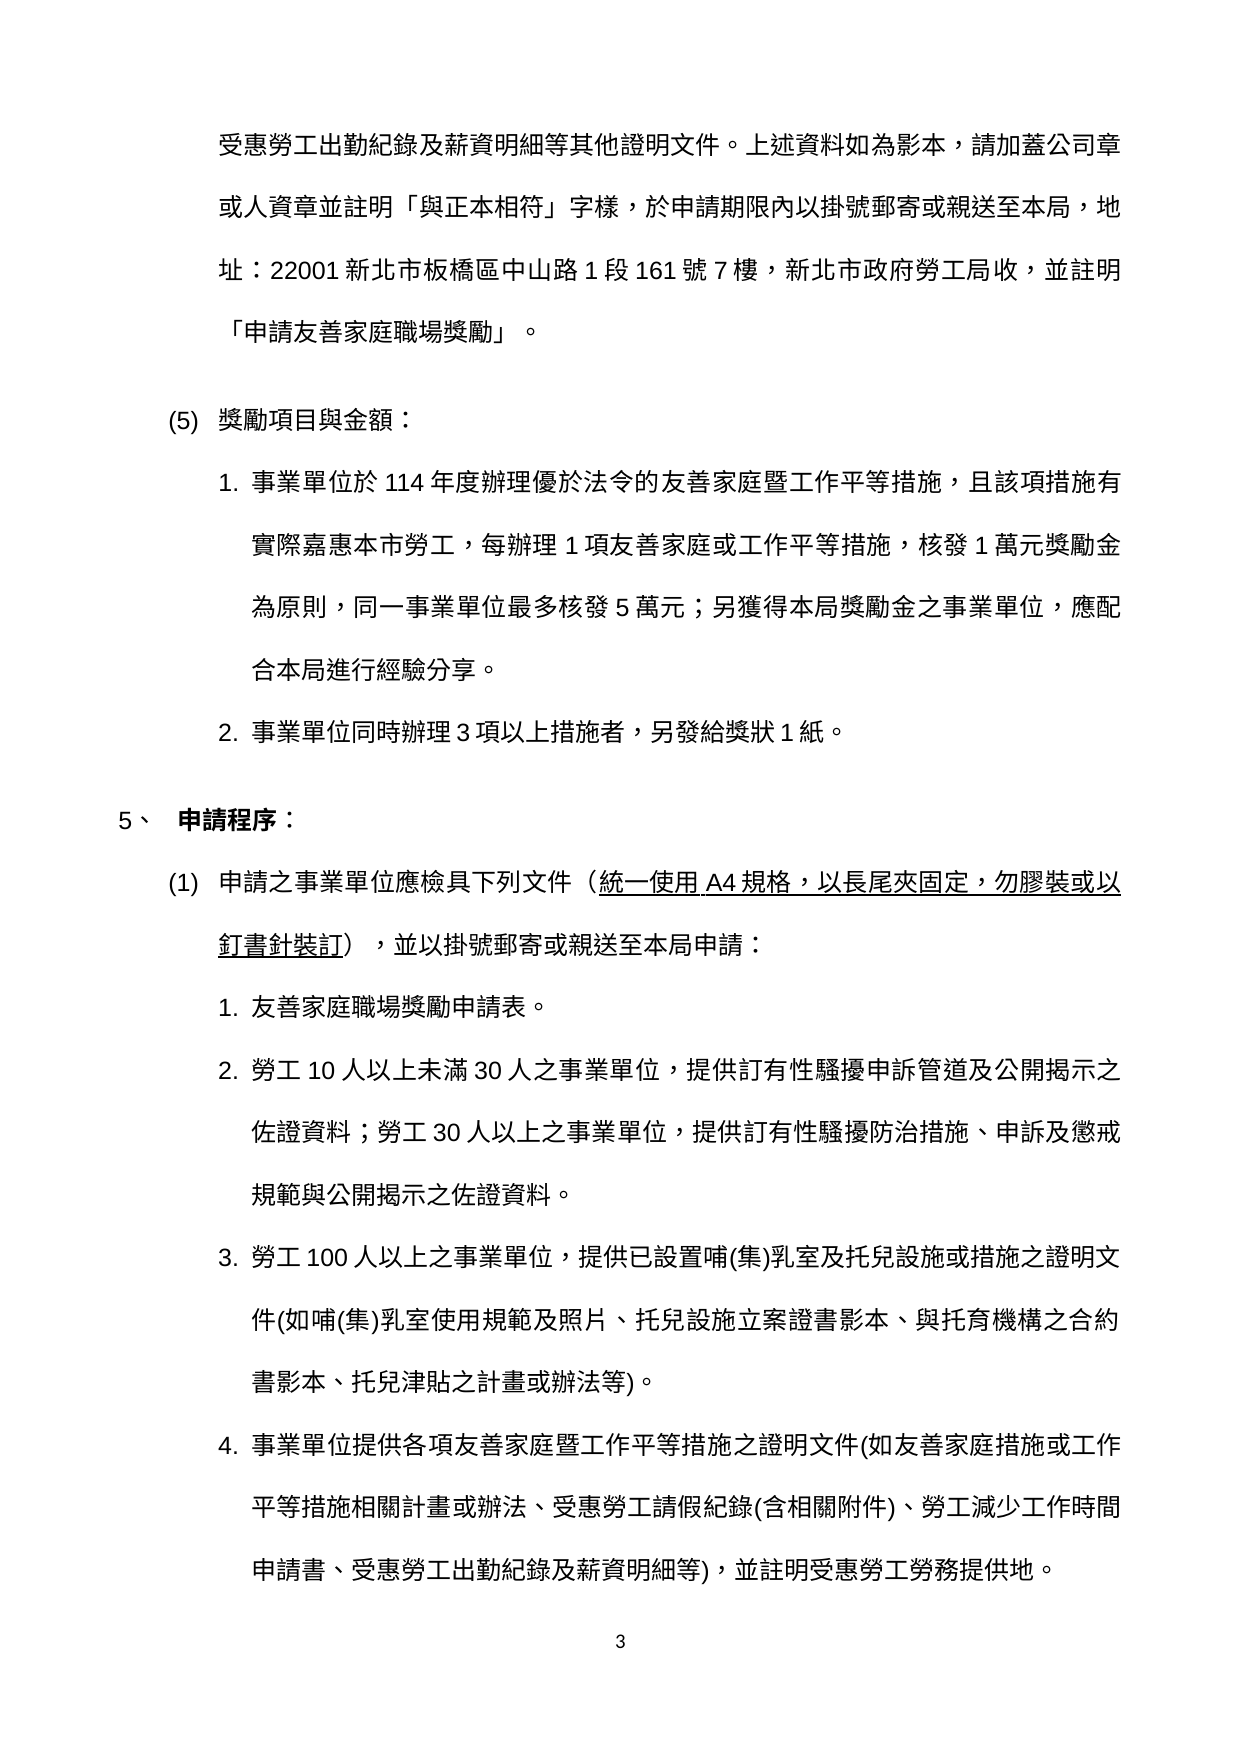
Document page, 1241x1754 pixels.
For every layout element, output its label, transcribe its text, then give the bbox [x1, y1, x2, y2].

list 獎勵項目與金額： [168, 377, 1122, 439]
list 勞工100人以上之事業單位，提供已設置哺(集)乳室及托兒設施或措施之證明文件(如哺(集)乳室使用規範及照片、托兒設施立案證書影本、與托育機構之合約書影本、托兒津貼之計畫或辦法等)。 [218, 1214, 1122, 1402]
list 事業單位提供各項友善家庭暨工作平等措施之證明文件(如友善家庭措施或工作平等措施相關計畫或辦法、受惠勞工請假紀錄(含相關附件)、勞工減少工作時間申請書、受惠勞工出勤紀錄及薪資明細等)，並註明受惠勞工勞務提供地。 [218, 1402, 1122, 1589]
list 勞工10人以上未滿30人之事業單位，提供訂有性騷擾申訴管道及公開揭示之佐證資料；勞工30人以上之事業單位，提供訂有性騷擾防治措施、申訴及懲戒規範與公開揭示之佐證資料。 [218, 1027, 1122, 1214]
list 事業單位於114年度辦理優於法令的友善家庭暨工作平等措施，且該項措施有實際嘉惠本市勞工，每辦理1項友善家庭或工作平等措施，核發1萬元獎勵金為原則，同一事業單位最多核發5萬元；另獲得本局獎勵金之事業單位，應配合本局進行經驗分享。 [218, 439, 1122, 689]
list 申請程序： [118, 777, 1122, 839]
list 友善家庭職場獎勵申請表。 [218, 964, 1122, 1027]
list 申請之事業單位應檢具下列文件（統一使用A4規格，以長尾夾固定，勿膠裝或以釘書針裝訂），並以掛號郵寄或親送至本局申請： [168, 839, 1122, 964]
text 受惠勞工出勤紀錄及薪資明細等其他證明文件。上述資料如為影本，請加蓋公司章或人資章並註明「與正本相符」字樣，於申請期限內以掛號郵寄或親送至本局，地址：22001新北市板橋區中山路1段161號7樓，新北市政府勞工局收，並註明「申請友善家庭職場獎勵」。 [218, 102, 1122, 352]
list 事業單位同時辦理3項以上措施者，另發給獎狀1紙。 [218, 689, 1122, 752]
